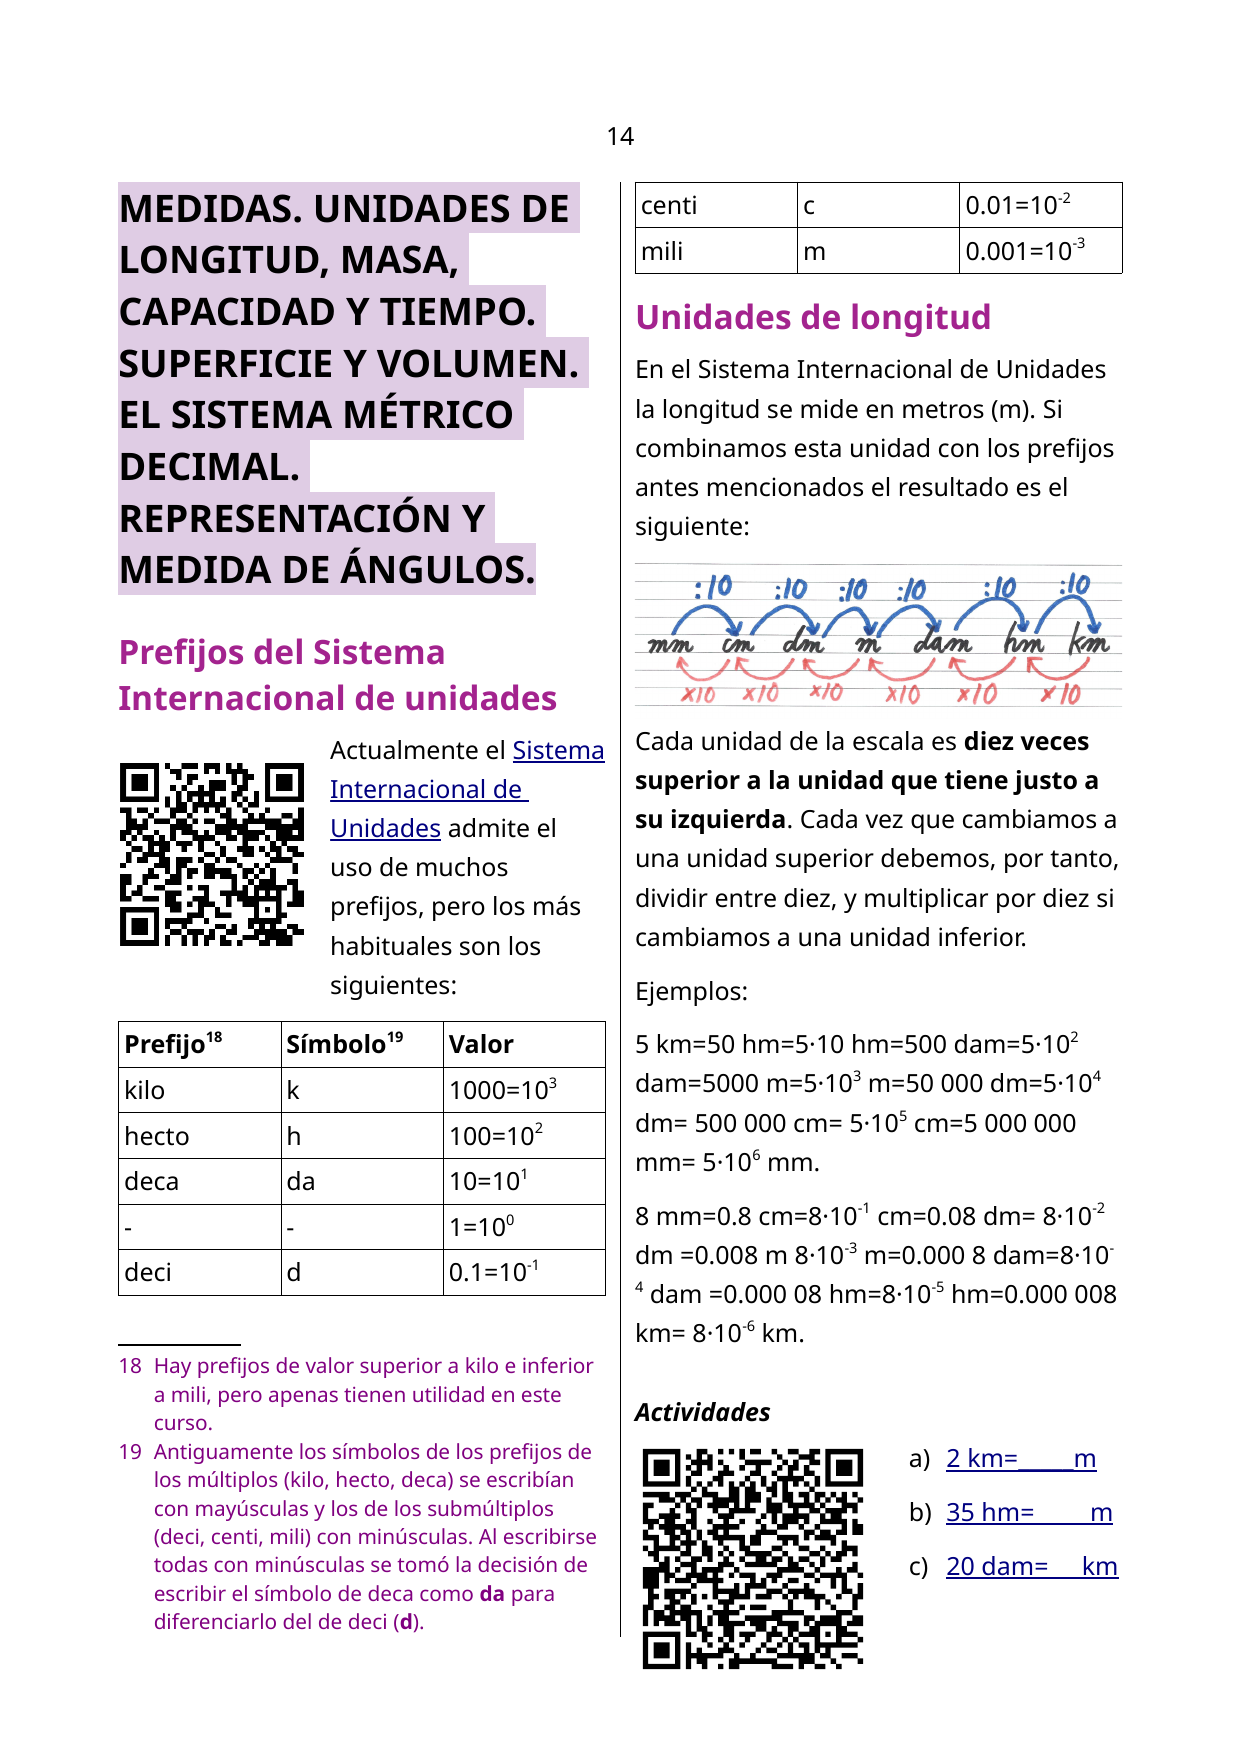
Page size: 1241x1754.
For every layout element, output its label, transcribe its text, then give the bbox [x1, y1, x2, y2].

list 2 km=_____m [672, 1441, 1122, 1475]
list 35 hm=_____m [842, 1495, 1122, 1529]
list [729, 1495, 771, 1529]
list [697, 1548, 723, 1572]
table_cell c [798, 183, 959, 227]
list [676, 1503, 691, 1524]
picture [634, 562, 1123, 719]
subtitle Prefijos del Sistema Internacional de unidades [118, 628, 605, 720]
table_header Símbolo [282, 1022, 443, 1067]
table_cell m [798, 228, 959, 273]
list [729, 1548, 777, 1582]
text Ejemplos: [635, 973, 1122, 1007]
table_cell 0.01=10-2 [960, 183, 1122, 227]
text Actualmente el Sistema Internacional de Unidades admite el uso de muchos prefijos, pero los más habituales son los siguientes: [118, 732, 605, 1001]
table_cell deci [119, 1250, 281, 1295]
picture [93, 736, 331, 973]
table_cell 100=102 [444, 1113, 605, 1158]
table_cell 1=100 [444, 1205, 605, 1249]
subtitle MEDIDAS. UNIDADES DE LONGITUD, MASA, CAPACIDAD Y TIEMPO. SUPERFICIE Y VOLUMEN. EL SISTEMA MÉTRICO DECIMAL. REPRESENTACIÓN Y MEDIDA DE ÁNGULOS. [118, 182, 605, 595]
table_cell 0.1=10-1 [444, 1250, 605, 1295]
table_cell h [282, 1113, 443, 1158]
text 5 km=50 hm=5·10 hm=500 dam=5·102 dam=5000 m=5·103 m=50 000 dm=5·104 dm= 500 000 cm= 5·105 cm=5 000 000 mm= 5·106 mm. [635, 1027, 1122, 1178]
table_cell kilo [119, 1068, 281, 1112]
subtitle Unidades de longitud [635, 294, 1122, 339]
list [719, 1568, 750, 1582]
text 8 mm=0.8 cm=8·10-1 cm=0.08 dm= 8·10-2 dm =0.008 m 8·10-3 m=0.000 8 dam=8·10-4 dam =0.000 08 hm=8·10-5 hm=0.000 008 km= 8·10-6 km. [635, 1198, 1122, 1350]
table_cell mili [636, 228, 797, 273]
subtitle Actividades [635, 1394, 1122, 1428]
list [783, 1548, 809, 1561]
text En el Sistema Internacional de Unidades la longitud se mide en metros (m). Si combinamos esta unidad con los prefijos antes mencionados el resultado es el siguiente: [635, 352, 1122, 543]
list [778, 1573, 814, 1582]
table_cell - [119, 1205, 281, 1249]
list [761, 1514, 777, 1529]
table_cell k [282, 1068, 443, 1112]
table_cell da [282, 1159, 443, 1203]
table_header Valor [444, 1022, 605, 1067]
table_cell deca [119, 1159, 281, 1203]
table_cell - [282, 1205, 443, 1249]
list [804, 1514, 820, 1529]
table_cell 0.001=10-3 [960, 228, 1122, 273]
list [697, 1498, 723, 1529]
table_cell 10=101 [444, 1159, 605, 1203]
table_header Prefijo [119, 1022, 281, 1067]
text Cada unidad de la escala es diez veces superior a la unidad que tiene justo a su izquierda. Cada vez que cambiamos a una unidad superior debemos, por tanto, dividir entre diez, y multiplicar por diez si cambiamos a una unidad inferior. [635, 719, 1122, 953]
table_cell d [282, 1250, 443, 1295]
list 20 dam=___km [821, 1548, 1122, 1582]
table_cell hecto [119, 1113, 281, 1158]
table_cell 1000=103 [444, 1068, 605, 1112]
table_cell centi [636, 183, 797, 227]
